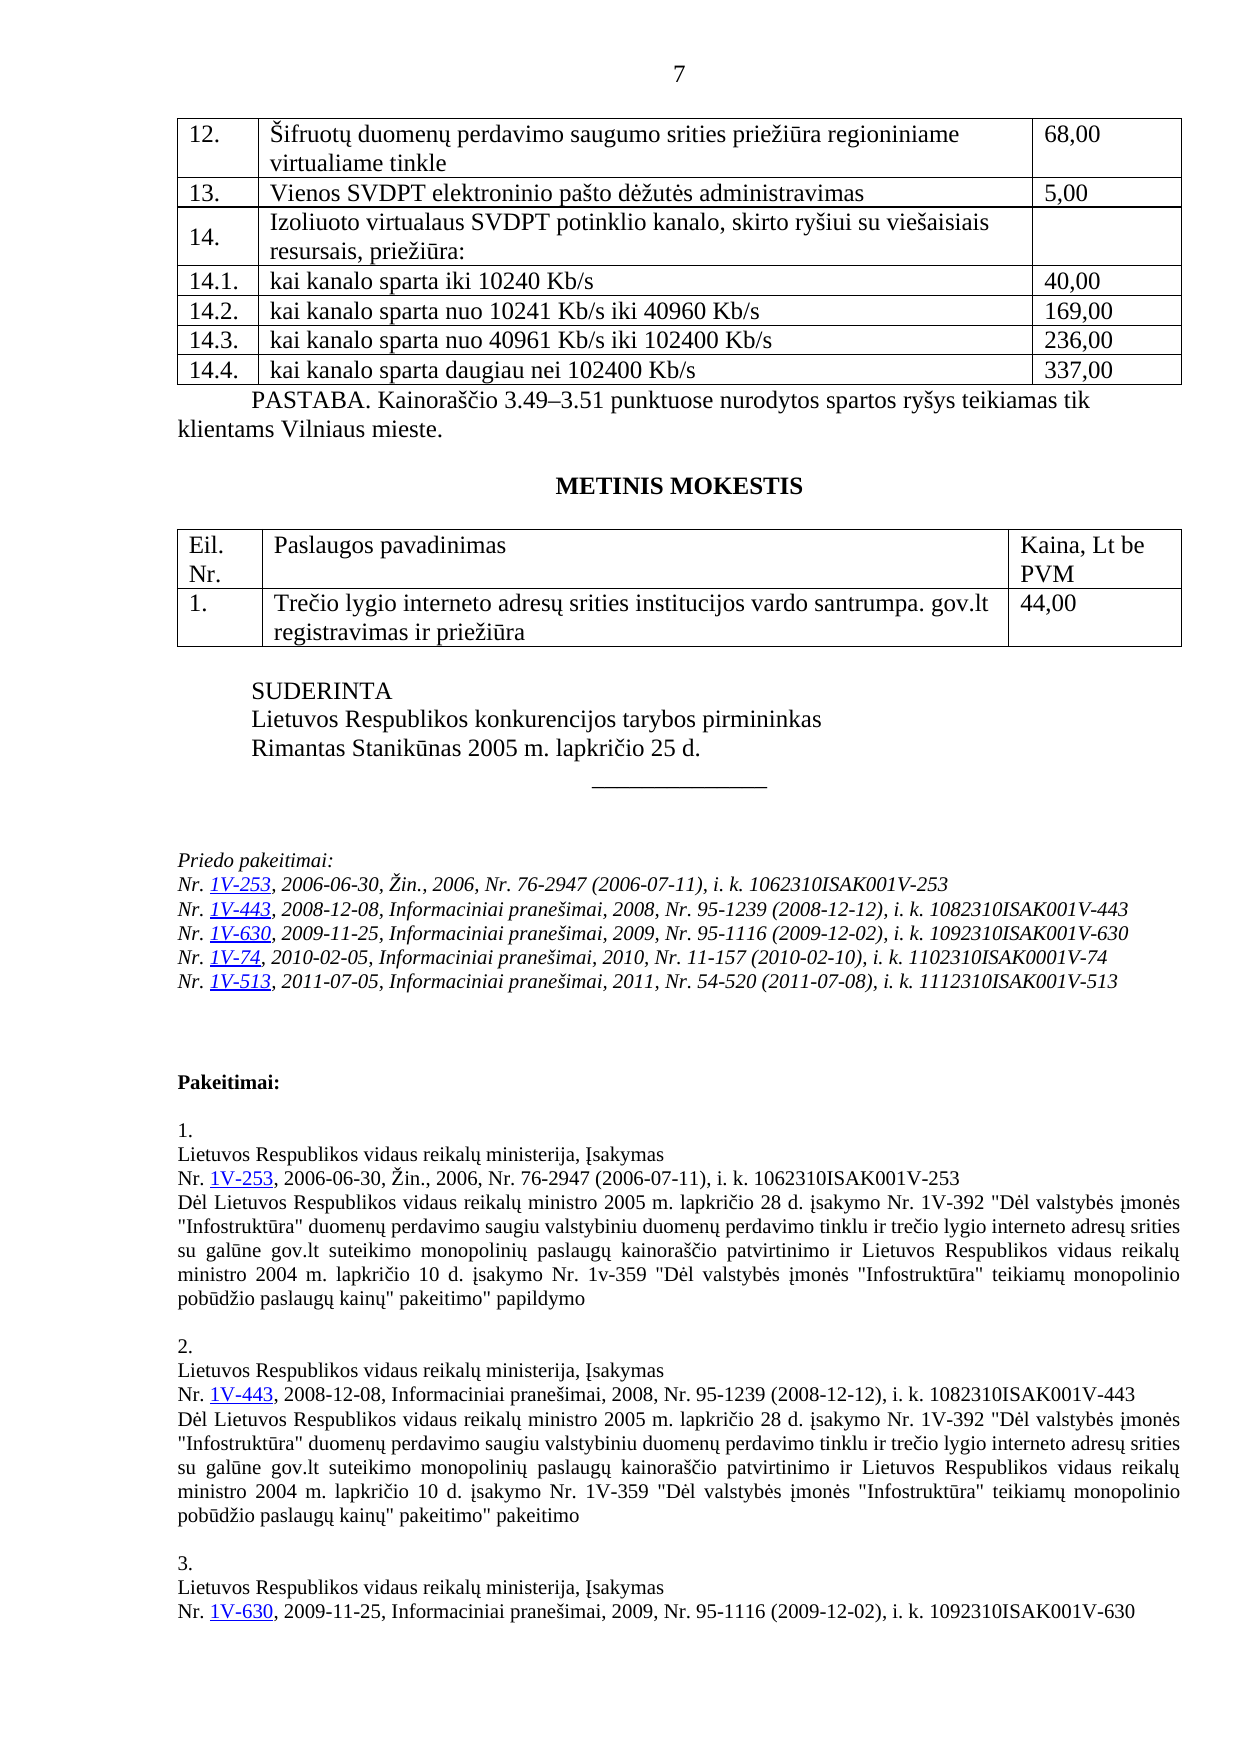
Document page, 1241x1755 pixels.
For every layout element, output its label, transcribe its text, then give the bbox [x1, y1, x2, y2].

table_cell Šifruotų duomenų perdavimo saugumo srities priežiūra regioniniame virtualiame tinkle [259, 119, 1032, 177]
table_cell 1. [178, 589, 262, 646]
text Pakeitimai: [177, 1069, 1181, 1094]
text Nr. 1V-513, 2011-07-05, Informaciniai pranešimai, 2011, Nr. 54-520 (2011-07-08), i. k. 1112310ISAK001V-513 [177, 969, 1181, 993]
text 1. [177, 1118, 1181, 1142]
text METINIS MOKESTIS [177, 471, 1181, 500]
text 3. [177, 1551, 1181, 1575]
table_cell 13. [178, 178, 258, 206]
table_cell [1033, 208, 1181, 265]
text Nr. 1V-253, 2006-06-30, Žin., 2006, Nr. 76-2947 (2006-07-11), i. k. 1062310ISAK001V-253 [177, 1166, 1181, 1190]
text Nr. 1V-443, 2008-12-08, Informaciniai pranešimai, 2008, Nr. 95-1239 (2008-12-12), i. k. 1082310ISAK001V-443 [177, 1382, 1181, 1406]
table_cell 44,00 [1009, 589, 1181, 646]
table_cell kai kanalo sparta nuo 10241 Kb/s iki 40960 Kb/s [259, 296, 1032, 324]
table_cell kai kanalo sparta nuo 40961 Kb/s iki 102400 Kb/s [259, 326, 1032, 354]
text Nr. 1V-443, 2008-12-08, Informaciniai pranešimai, 2008, Nr. 95-1239 (2008-12-12), i. k. 1082310ISAK001V-443 [177, 896, 1181, 921]
text ______________ [177, 762, 1181, 791]
text SUDERINTA [177, 676, 1181, 704]
text Dėl Lietuvos Respublikos vidaus reikalų ministro 2005 m. lapkričio 28 d. įsakymo Nr. 1V-392 "Dėl valstybės įmonės "Infostruktūra" duomenų perdavimo saugiu valstybiniu duomenų perdavimo tinklu ir trečio lygio interneto adresų srities su galūne gov.lt suteikimo monopolinių paslaugų kainoraščio patvirtinimo ir Lietuvos Respublikos vidaus reikalų ministro 2004 m. lapkričio 10 d. įsakymo Nr. 1v-359 "Dėl valstybės įmonės "Infostruktūra" teikiamų monopolinio pobūdžio paslaugų kainų" pakeitimo" papildymo [177, 1190, 1181, 1310]
text 2. [177, 1334, 1181, 1358]
text Lietuvos Respublikos vidaus reikalų ministerija, Įsakymas [177, 1358, 1181, 1382]
text Lietuvos Respublikos konkurencijos tarybos pirmininkas [177, 704, 1181, 733]
text Lietuvos Respublikos vidaus reikalų ministerija, Įsakymas [177, 1575, 1181, 1599]
table_cell 337,00 [1033, 355, 1181, 384]
table_cell 169,00 [1033, 296, 1181, 324]
table_cell 68,00 [1033, 119, 1181, 177]
text Nr. 1V-630, 2009-11-25, Informaciniai pranešimai, 2009, Nr. 95-1116 (2009-12-02), i. k. 1092310ISAK001V-630 [177, 921, 1181, 944]
text Dėl Lietuvos Respublikos vidaus reikalų ministro 2005 m. lapkričio 28 d. įsakymo Nr. 1V-392 "Dėl valstybės įmonės "Infostruktūra" duomenų perdavimo saugiu valstybiniu duomenų perdavimo tinklu ir trečio lygio interneto adresų srities su galūne gov.lt suteikimo monopolinių paslaugų kainoraščio patvirtinimo ir Lietuvos Respublikos vidaus reikalų ministro 2004 m. lapkričio 10 d. įsakymo Nr. 1V-359 "Dėl valstybės įmonės "Infostruktūra" teikiamų monopolinio pobūdžio paslaugų kainų" pakeitimo" pakeitimo [177, 1406, 1181, 1527]
table_cell 12. [178, 119, 258, 177]
table_cell kai kanalo sparta iki 10240 Kb/s [259, 266, 1032, 295]
text Lietuvos Respublikos vidaus reikalų ministerija, Įsakymas [177, 1142, 1181, 1166]
text Nr. 1V-630, 2009-11-25, Informaciniai pranešimai, 2009, Nr. 95-1116 (2009-12-02), i. k. 1092310ISAK001V-630 [177, 1599, 1181, 1623]
table_cell 14. [178, 208, 258, 265]
table_cell 14.2. [178, 296, 258, 324]
table_header Paslaugos pavadinimas [263, 530, 1008, 587]
table_cell Izoliuoto virtualaus SVDPT potinklio kanalo, skirto ryšiui su viešaisiais resursais, priežiūra: [259, 208, 1032, 265]
text Nr. 1V-253, 2006-06-30, Žin., 2006, Nr. 76-2947 (2006-07-11), i. k. 1062310ISAK001V-253 [177, 872, 1181, 896]
table_cell kai kanalo sparta daugiau nei 102400 Kb/s [259, 355, 1032, 384]
table_cell 14.4. [178, 355, 258, 384]
table_cell Trečio lygio interneto adresų srities institucijos vardo santrumpa. gov.lt registravimas ir priežiūra [263, 589, 1008, 646]
text PASTABA. Kainoraščio 3.49–3.51 punktuose nurodytos spartos ryšys teikiamas tik klientams Vilniaus mieste. [177, 385, 1181, 443]
text Nr. 1V-74, 2010-02-05, Informaciniai pranešimai, 2010, Nr. 11-157 (2010-02-10), i. k. 1102310ISAK0001V-74 [177, 944, 1181, 969]
table_header Eil. Nr. [178, 530, 262, 587]
table_cell 14.1. [178, 266, 258, 295]
table_cell Vienos SVDPT elektroninio pašto dėžutės administravimas [259, 178, 1032, 206]
table_cell 5,00 [1033, 178, 1181, 206]
table_cell 236,00 [1033, 326, 1181, 354]
table_cell 14.3. [178, 326, 258, 354]
table_header Kaina, Lt be PVM [1009, 530, 1181, 587]
text Rimantas Stanikūnas 2005 m. lapkričio 25 d. [177, 733, 1181, 762]
text Priedo pakeitimai: [177, 848, 1181, 872]
table_cell 40,00 [1033, 266, 1181, 295]
